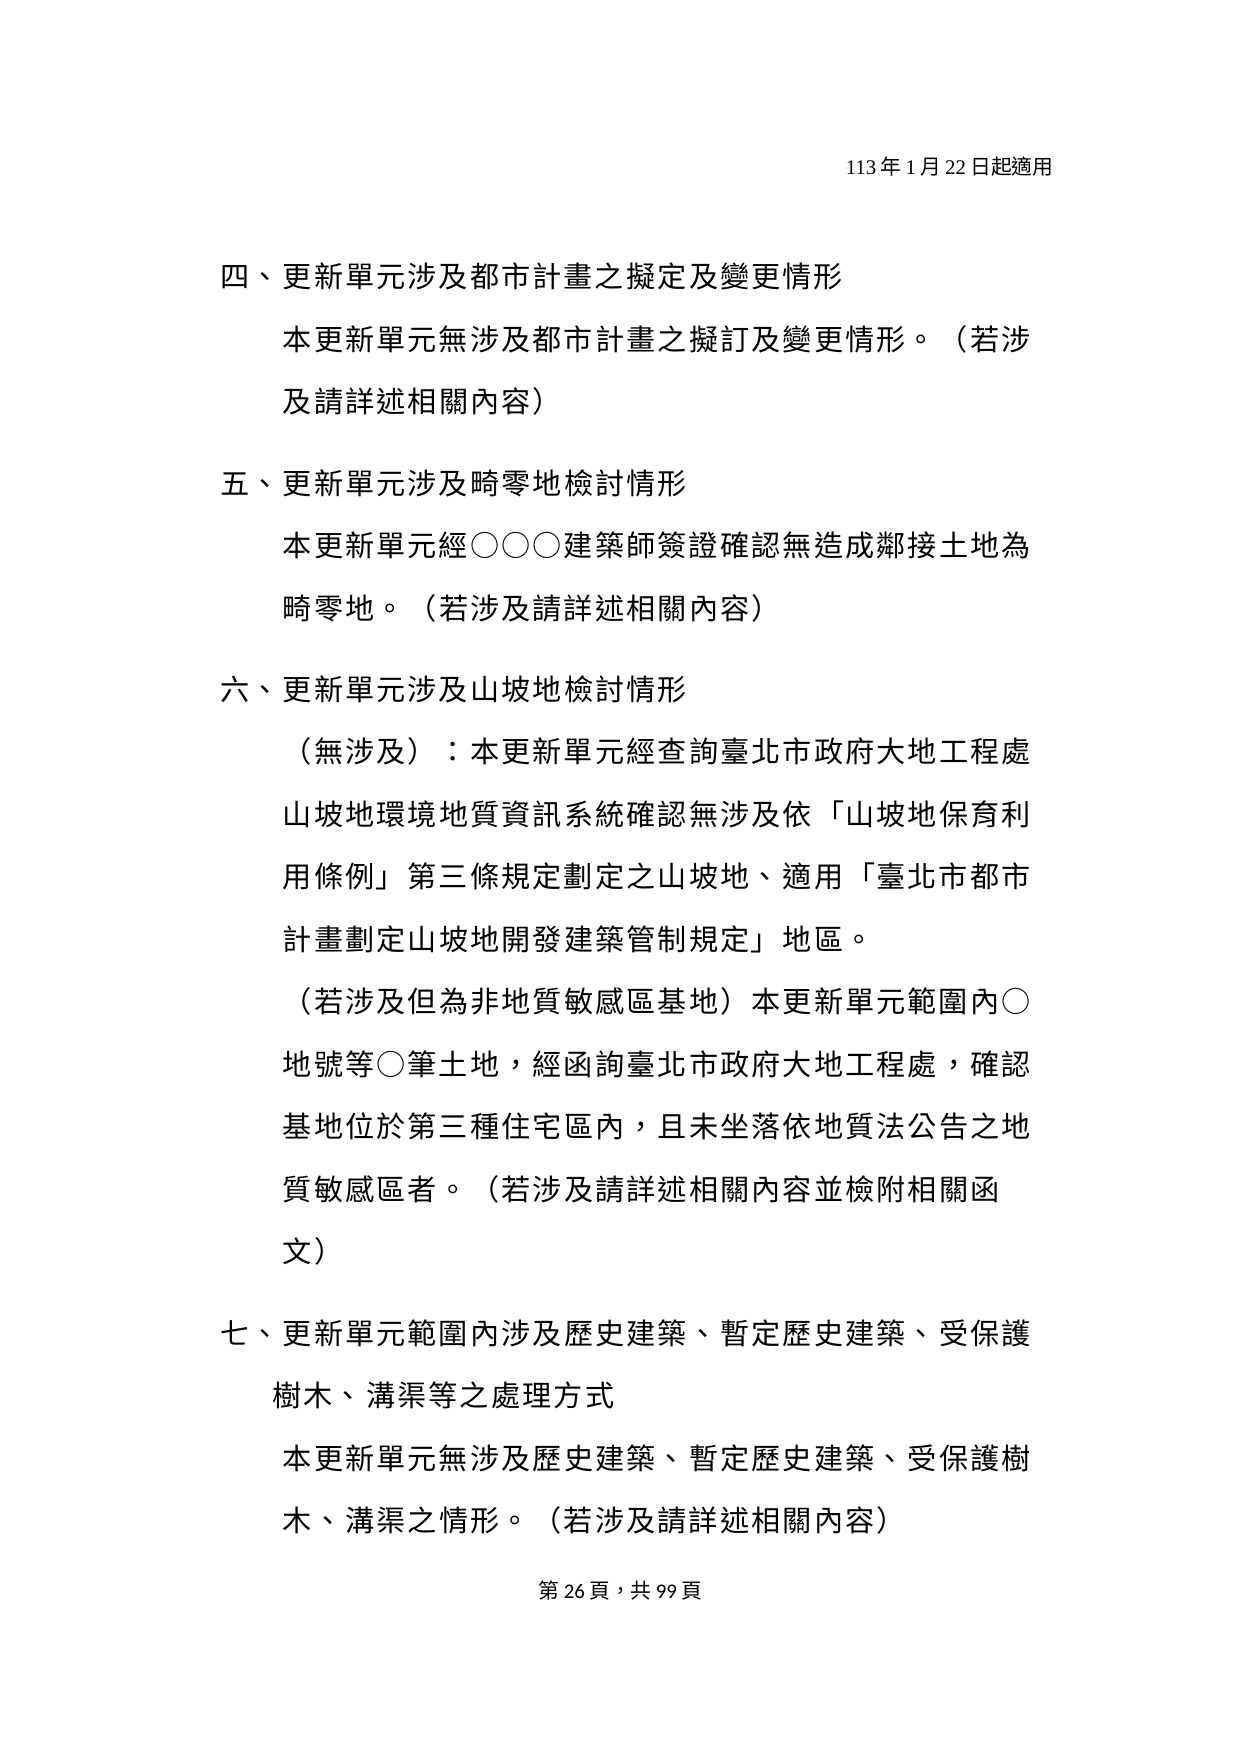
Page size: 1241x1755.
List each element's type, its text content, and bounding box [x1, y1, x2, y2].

subtitle 六、更新單元涉及山坡地檢討情形 [217, 646, 1052, 708]
subtitle 四、更新單元涉及都市計畫之擬定及變更情形 [217, 233, 1052, 296]
text 本更新單元無涉及都市計畫之擬訂及變更情形。（若涉及請詳述相關內容） [276, 296, 1052, 421]
subtitle 五、更新單元涉及畸零地檢討情形 [217, 440, 1052, 502]
text （無涉及）：本更新單元經查詢臺北市政府大地工程處山坡地環境地質資訊系統確認無涉及依「山坡地保育利用條例」第三條規定劃定之山坡地、適用「臺北市都市計畫劃定山坡地開發建築管制規定」地區。 [276, 708, 1052, 958]
subtitle 七、更新單元範圍內涉及歷史建築、暫定歷史建築、受保護樹木、溝渠等之處理方式 [217, 1290, 1052, 1415]
text （若涉及但為非地質敏感區基地）本更新單元範圍內○地號等○筆土地，經函詢臺北市政府大地工程處，確認基地位於第三種住宅區內，且未坐落依地質法公告之地質敏感區者。（若涉及請詳述相關內容並檢附相關函文） [276, 958, 1052, 1271]
text 本更新單元經○○○建築師簽證確認無造成鄰接土地為畸零地。（若涉及請詳述相關內容） [276, 502, 1052, 627]
text 本更新單元無涉及歷史建築、暫定歷史建築、受保護樹木、溝渠之情形。（若涉及請詳述相關內容） [276, 1415, 1052, 1540]
